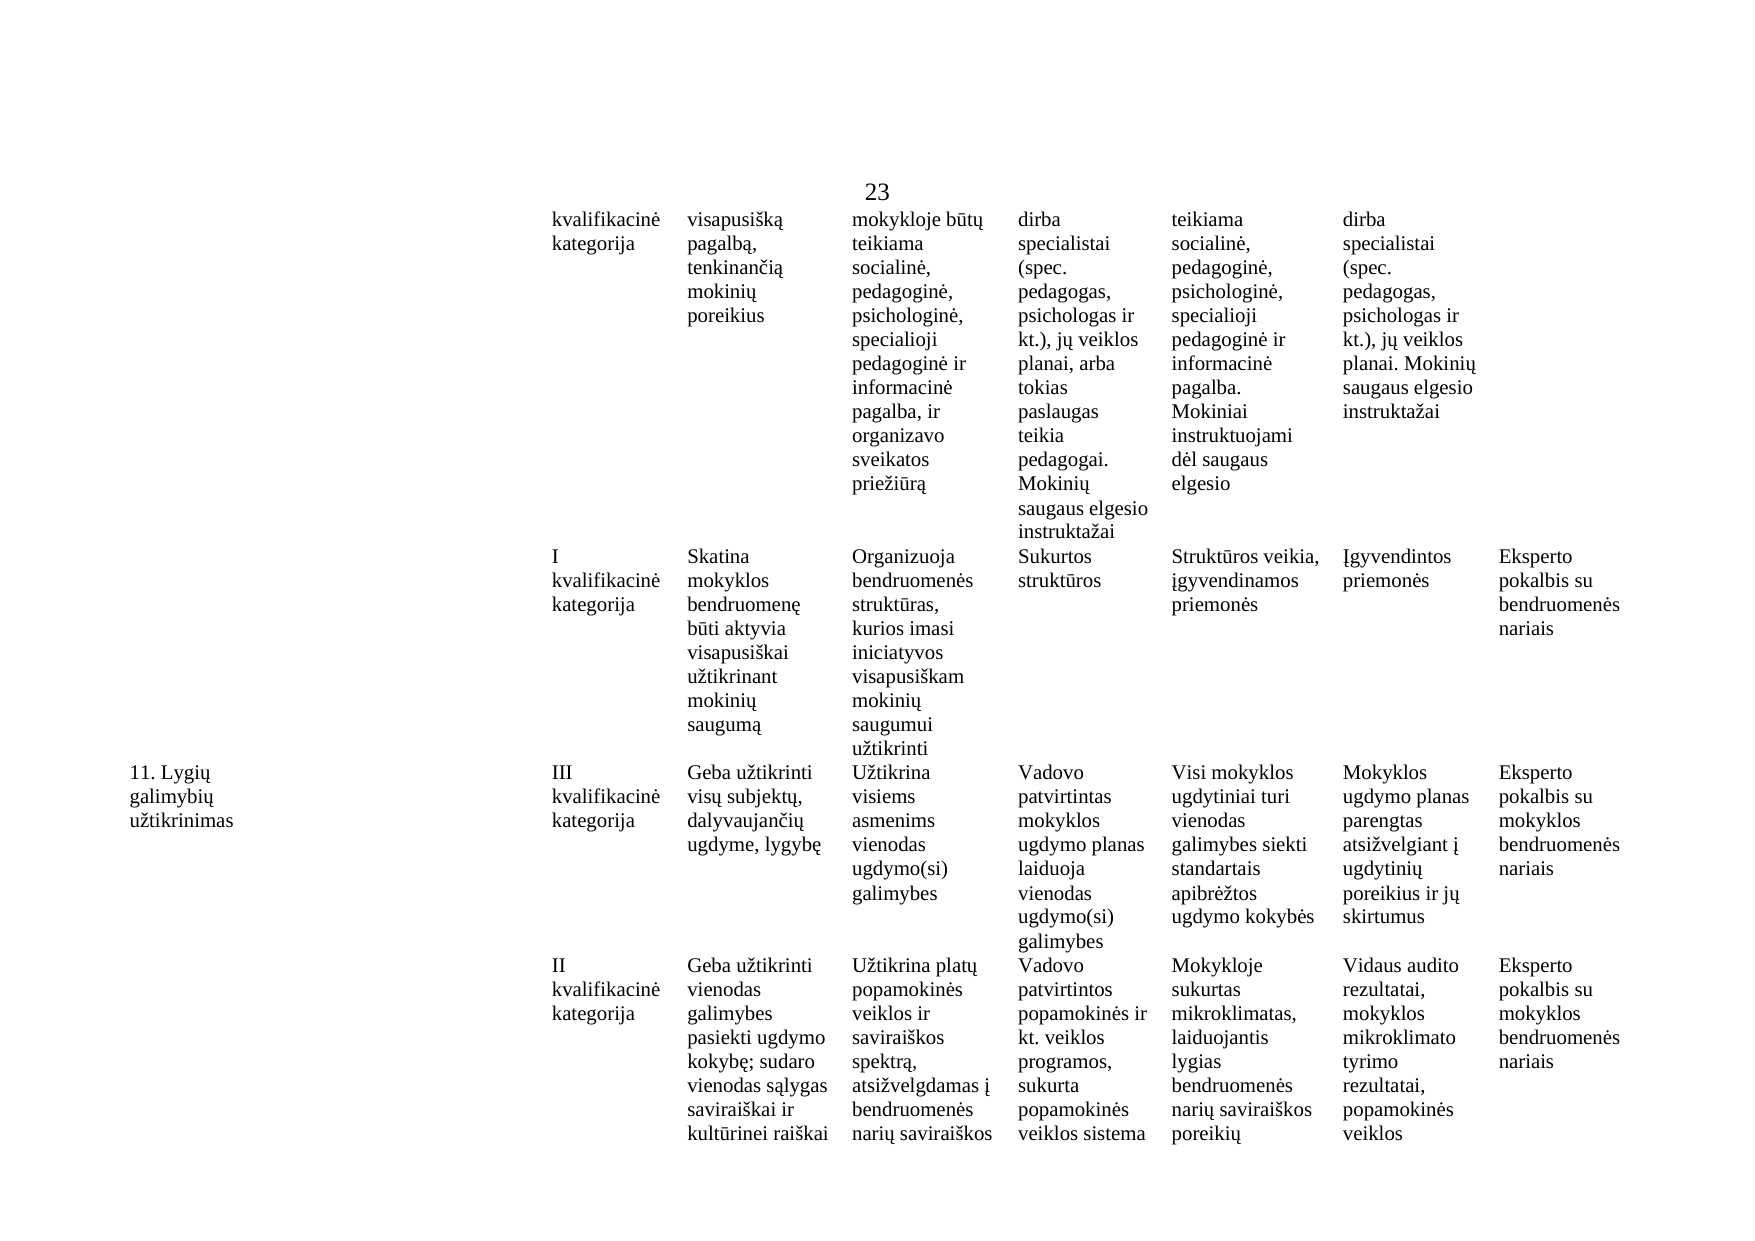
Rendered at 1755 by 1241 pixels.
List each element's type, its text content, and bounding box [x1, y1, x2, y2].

table_cell Mokyklos ugdymo planas parengtas atsižvelgiant į ugdytinių poreikius ir jų skirtumus [1331, 760, 1487, 953]
table_cell [1487, 207, 1636, 543]
table_cell mokykloje būtų teikiama socialinė, pedagoginė, psichologinė, specialioji pedagoginė ir informacinė pagalba, ir organizavo sveikatos priežiūrą [841, 207, 1007, 543]
table_cell Vadovo patvirtintas mokyklos ugdymo planas laiduoja vienodas ugdymo(si) galimybes [1007, 760, 1160, 953]
table_cell dirba specialistai (spec. pedagogas, psichologas ir kt.), jų veiklos planai. Mokinių saugaus elgesio instruktažai [1331, 207, 1487, 543]
table_cell [395, 207, 540, 760]
table_cell II kvalifikacinė kategorija [540, 953, 676, 1145]
table_cell Sukurtos struktūros [1007, 544, 1160, 760]
table_cell [395, 760, 540, 1145]
table_cell Struktūros veikia, įgyvendinamos priemonės [1160, 544, 1331, 760]
table_cell Mokykloje sukurtas mikroklimatas, laiduojantis lygias bendruomenės narių saviraiškos poreikių [1160, 953, 1331, 1145]
table_cell teikiama socialinė, pedagoginė, psichologinė, specialioji pedagoginė ir informacinė pagalba. Mokiniai instruktuojami dėl saugaus elgesio [1160, 207, 1331, 543]
table_cell Užtikrina platų popamokinės veiklos ir saviraiškos spektrą, atsižvelgdamas į bendruomenės narių saviraiškos [841, 953, 1007, 1145]
table_cell III kvalifikacinė kategorija [540, 760, 676, 953]
table_cell Geba užtikrinti vienodas galimybes pasiekti ugdymo kokybę; sudaro vienodas sąlygas saviraiškai ir kultūrinei raiškai [676, 953, 841, 1145]
table_cell Skatina mokyklos bendruomenę būti aktyvia visapusiškai užtikrinant mokinių saugumą [676, 544, 841, 760]
table_cell [118, 207, 268, 760]
table_cell [268, 207, 395, 760]
table_cell dirba specialistai (spec. pedagogas, psichologas ir kt.), jų veiklos planai, arba tokias paslaugas teikia pedagogai. Mokinių saugaus elgesio instruktažai [1007, 207, 1160, 543]
table_cell Įgyvendintos priemonės [1331, 544, 1487, 760]
table_cell kvalifikacinė kategorija [540, 207, 676, 543]
table_cell Eksperto pokalbis su bendruomenės nariais [1487, 544, 1636, 760]
table_cell 11. Lygių galimybių užtikrinimas [118, 760, 268, 1145]
table_cell Eksperto pokalbis su mokyklos bendruomenės nariais [1487, 953, 1636, 1145]
table_cell visapusišką pagalbą, tenkinančią mokinių poreikius [676, 207, 841, 543]
table_cell Vadovo patvirtintos popamokinės ir kt. veiklos programos, sukurta popamokinės veiklos sistema [1007, 953, 1160, 1145]
table_cell Visi mokyklos ugdytiniai turi vienodas galimybes siekti standartais apibrėžtos ugdymo kokybės [1160, 760, 1331, 953]
table_cell Geba užtikrinti visų subjektų, dalyvaujančių ugdyme, lygybę [676, 760, 841, 953]
table_cell Organizuoja bendruomenės struktūras, kurios imasi iniciatyvos visapusiškam mokinių saugumui užtikrinti [841, 544, 1007, 760]
table_cell I kvalifikacinė kategorija [540, 544, 676, 760]
table_cell Vidaus audito rezultatai, mokyklos mikroklimato tyrimo rezultatai, popamokinės veiklos [1331, 953, 1487, 1145]
table_cell [268, 760, 395, 1145]
table_cell Eksperto pokalbis su mokyklos bendruomenės nariais [1487, 760, 1636, 953]
table_cell Užtikrina visiems asmenims vienodas ugdymo(si) galimybes [841, 760, 1007, 953]
